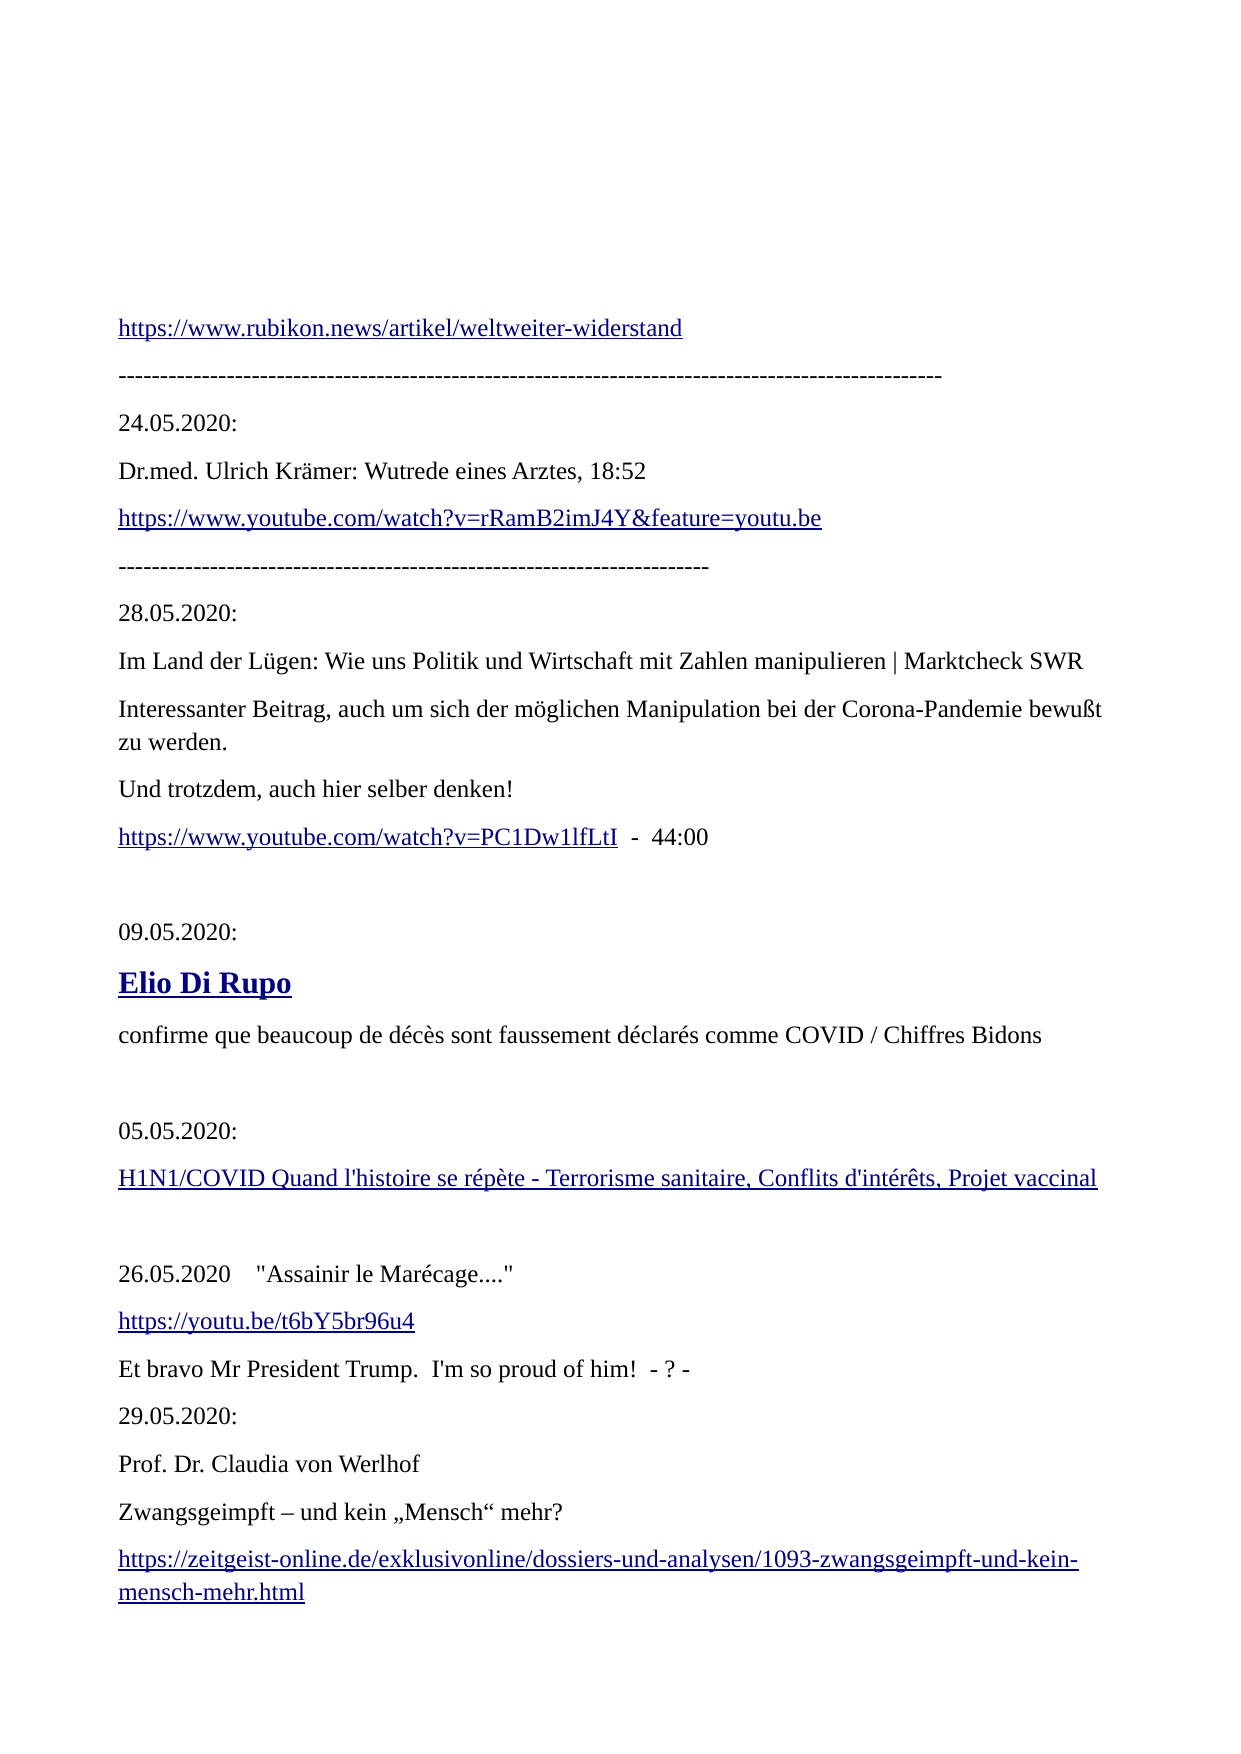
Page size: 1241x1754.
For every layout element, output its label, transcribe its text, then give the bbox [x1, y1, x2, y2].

text https://www.rubikon.news/artikel/weltweiter-widerstand [118, 313, 1122, 342]
text Et bravo Mr President Trump. I'm so proud of him! - ? - [118, 1354, 1122, 1383]
text Zwangsgeimpft – und kein „Mensch“ mehr? [118, 1497, 1122, 1525]
text Im Land der Lügen: Wie uns Politik und Wirtschaft mit Zahlen manipulieren | Marktcheck SWR [118, 646, 1122, 675]
text 09.05.2020: [118, 917, 1122, 946]
text --------------------------------------------------------------------------------------------------- [118, 361, 1122, 389]
text confirme que beaucoup de décès sont faussement déclarés comme COVID / Chiffres Bidons [118, 1021, 1122, 1049]
text Prof. Dr. Claudia von Werlhof [118, 1449, 1122, 1478]
text Elio Di Rupo [118, 965, 1122, 1001]
text https://www.youtube.com/watch?v=rRamB2imJ4Y&feature=youtu.be [118, 503, 1122, 532]
text 05.05.2020: [118, 1116, 1122, 1144]
text Und trotzdem, auch hier selber denken! [118, 774, 1122, 803]
text Dr.med. Ulrich Krämer: Wutrede eines Arztes, 18:52 [118, 456, 1122, 484]
text Interessanter Beitrag, auch um sich der möglichen Manipulation bei der Corona-Pandemie bewußt zu werden. [118, 694, 1122, 756]
text 28.05.2020: [118, 598, 1122, 627]
text ----------------------------------------------------------------------- [118, 551, 1122, 580]
text 26.05.2020 "Assainir le Marécage...." [118, 1259, 1122, 1287]
text https://zeitgeist-online.de/exklusivonline/dossiers-und-analysen/1093-zwangsgeimpft-und-kein-mensch-mehr.html [118, 1544, 1122, 1606]
text 29.05.2020: [118, 1401, 1122, 1430]
text H1N1/COVID Quand l'histoire se répète - Terrorisme sanitaire, Conflits d'intérêts, Projet vaccinal [118, 1163, 1122, 1192]
text 24.05.2020: [118, 408, 1122, 437]
text https://youtu.be/t6bY5br96u4 [118, 1306, 1122, 1335]
text https://www.youtube.com/watch?v=PC1Dw1lfLtI - 44:00 [118, 822, 1122, 851]
